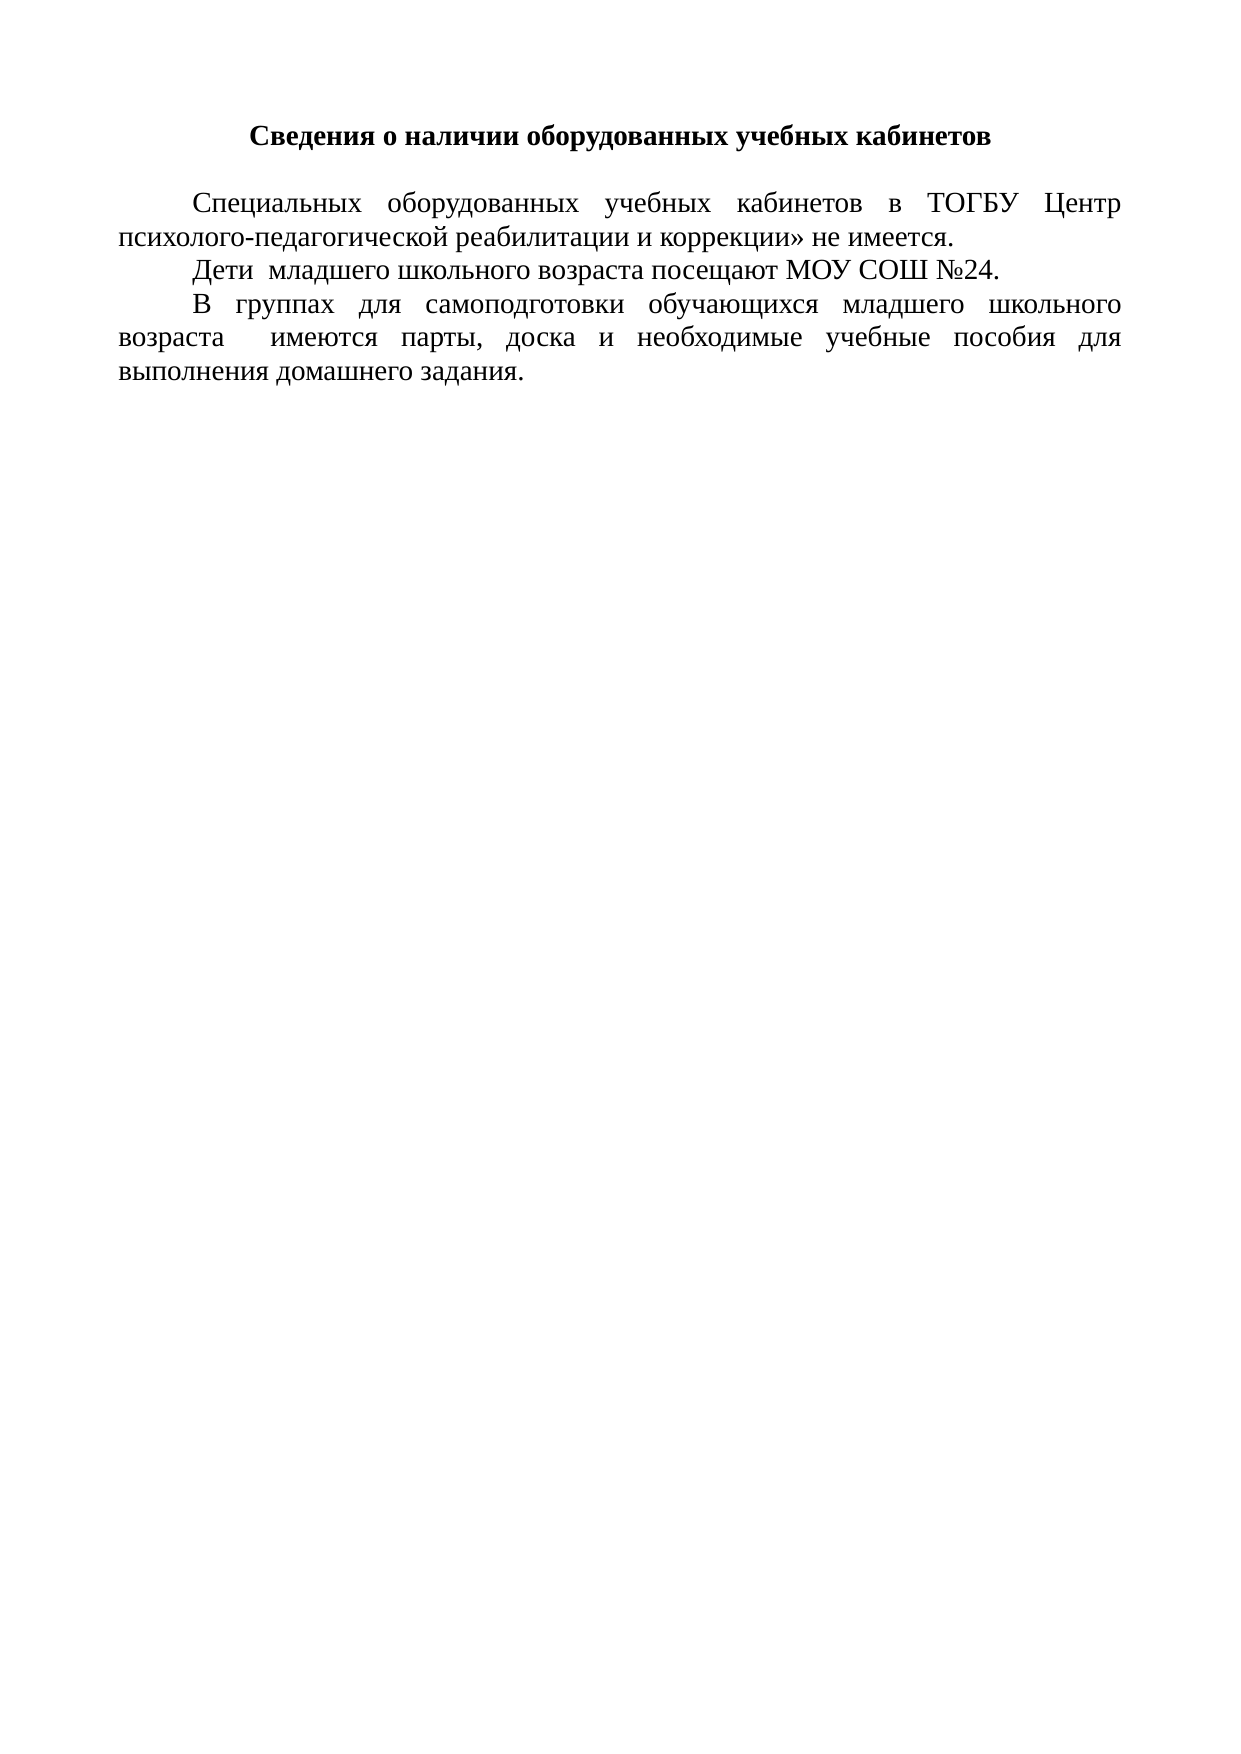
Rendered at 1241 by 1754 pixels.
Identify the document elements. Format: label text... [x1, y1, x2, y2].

text Сведения о наличии оборудованных учебных кабинетов [118, 118, 1122, 152]
text В группах для самоподготовки обучающихся младшего школьного возраста имеются парты, доска и необходимые учебные пособия для выполнения домашнего задания. [118, 286, 1122, 386]
text Дети младшего школьного возраста посещают МОУ СОШ №24. [118, 252, 1122, 286]
text Специальных оборудованных учебных кабинетов в ТОГБУ Центр психолого-педагогической реабилитации и коррекции» не имеется. [118, 185, 1122, 252]
